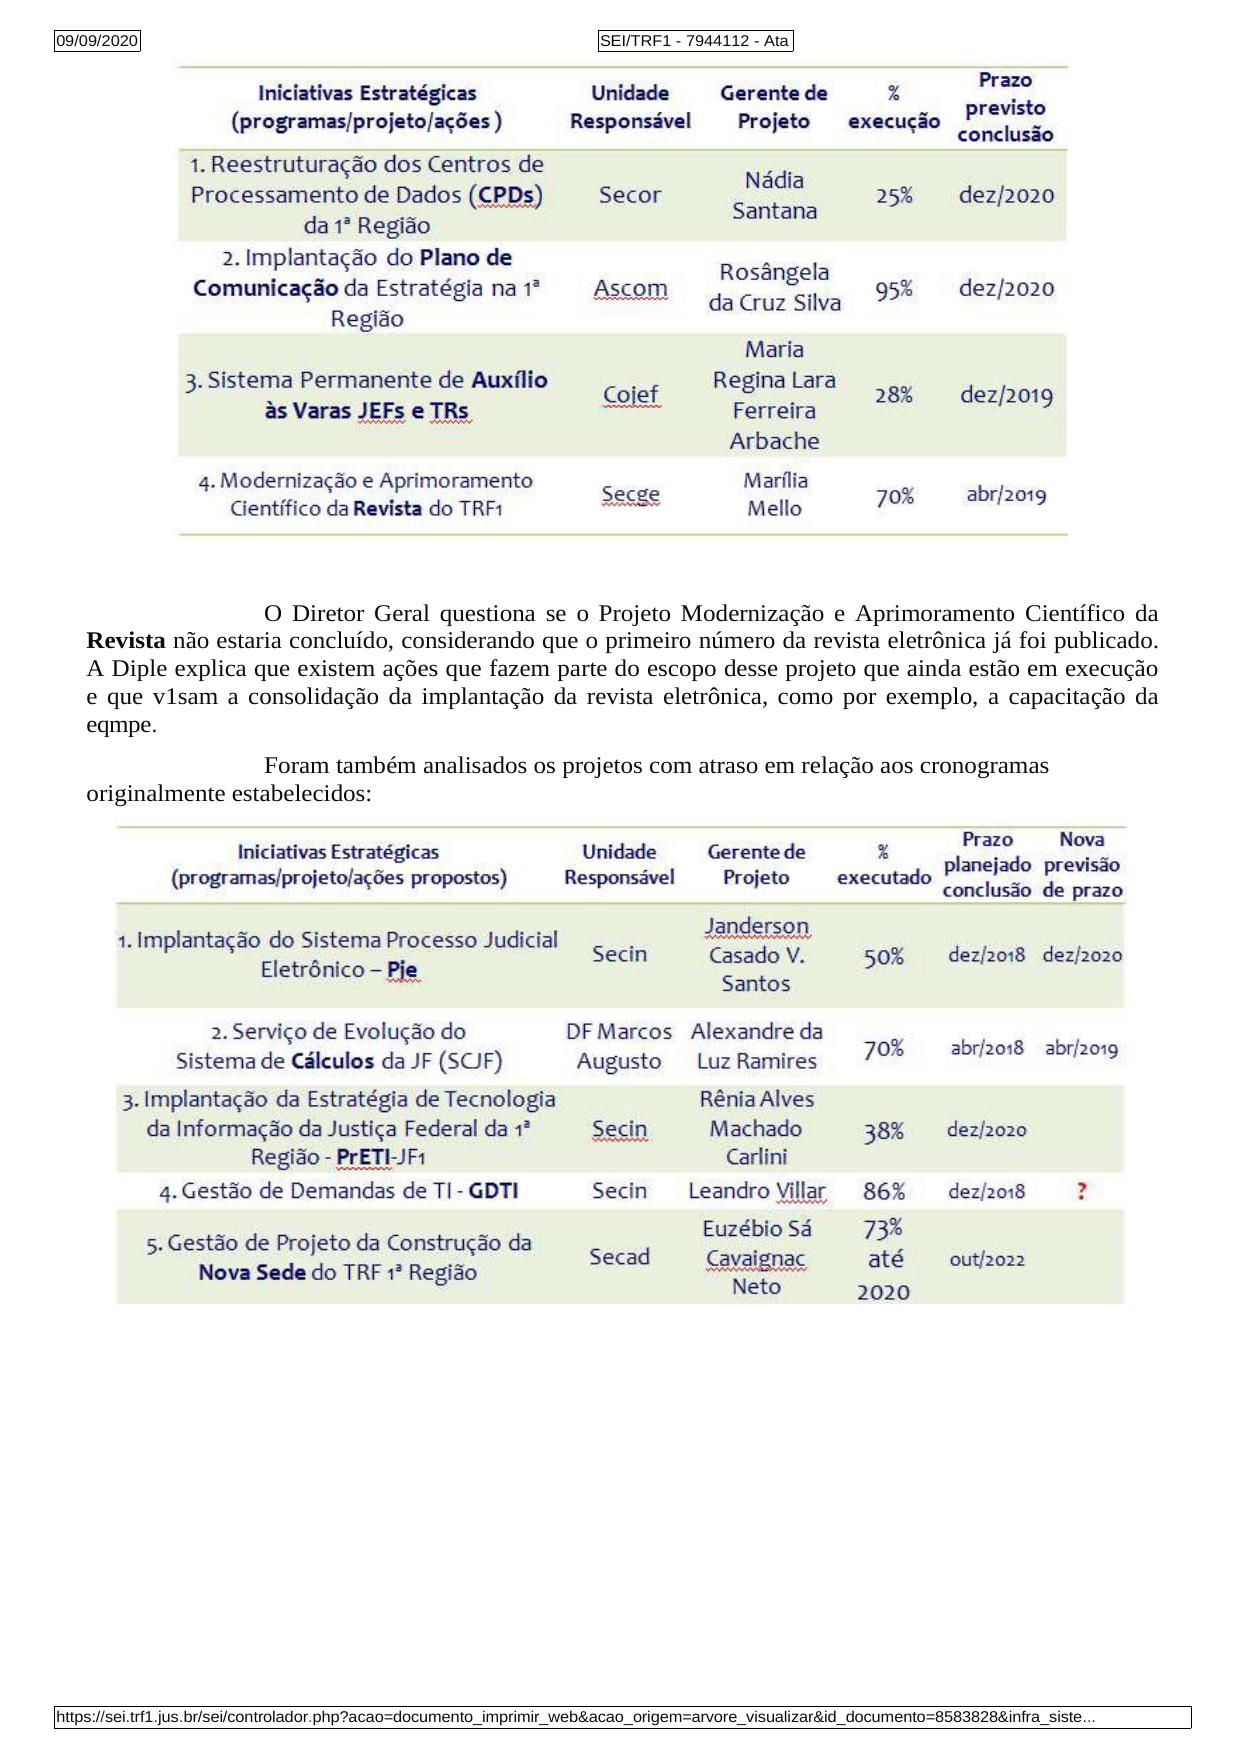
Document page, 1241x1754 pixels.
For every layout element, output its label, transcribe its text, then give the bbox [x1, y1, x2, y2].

text Foram também analisados os projetos com atraso em relação aos cronogramas originalmente estabelecidos: [86, 751, 1182, 806]
text O Diretor Geral questiona se o Projeto Modernização e Aprimoramento Científico da Revista não estaria concluído, considerando que o primeiro número da revista eletrônica já foi publicado. A Diple explica que existem ações que fazem parte do escopo desse projeto que ainda estão em execução e que v1sam a consolidação da implantação da revista eletrônica, como por exemplo, a capacitação da eqmpe. [86, 598, 1161, 737]
picture [114, 818, 1127, 1304]
picture [173, 59, 1076, 541]
